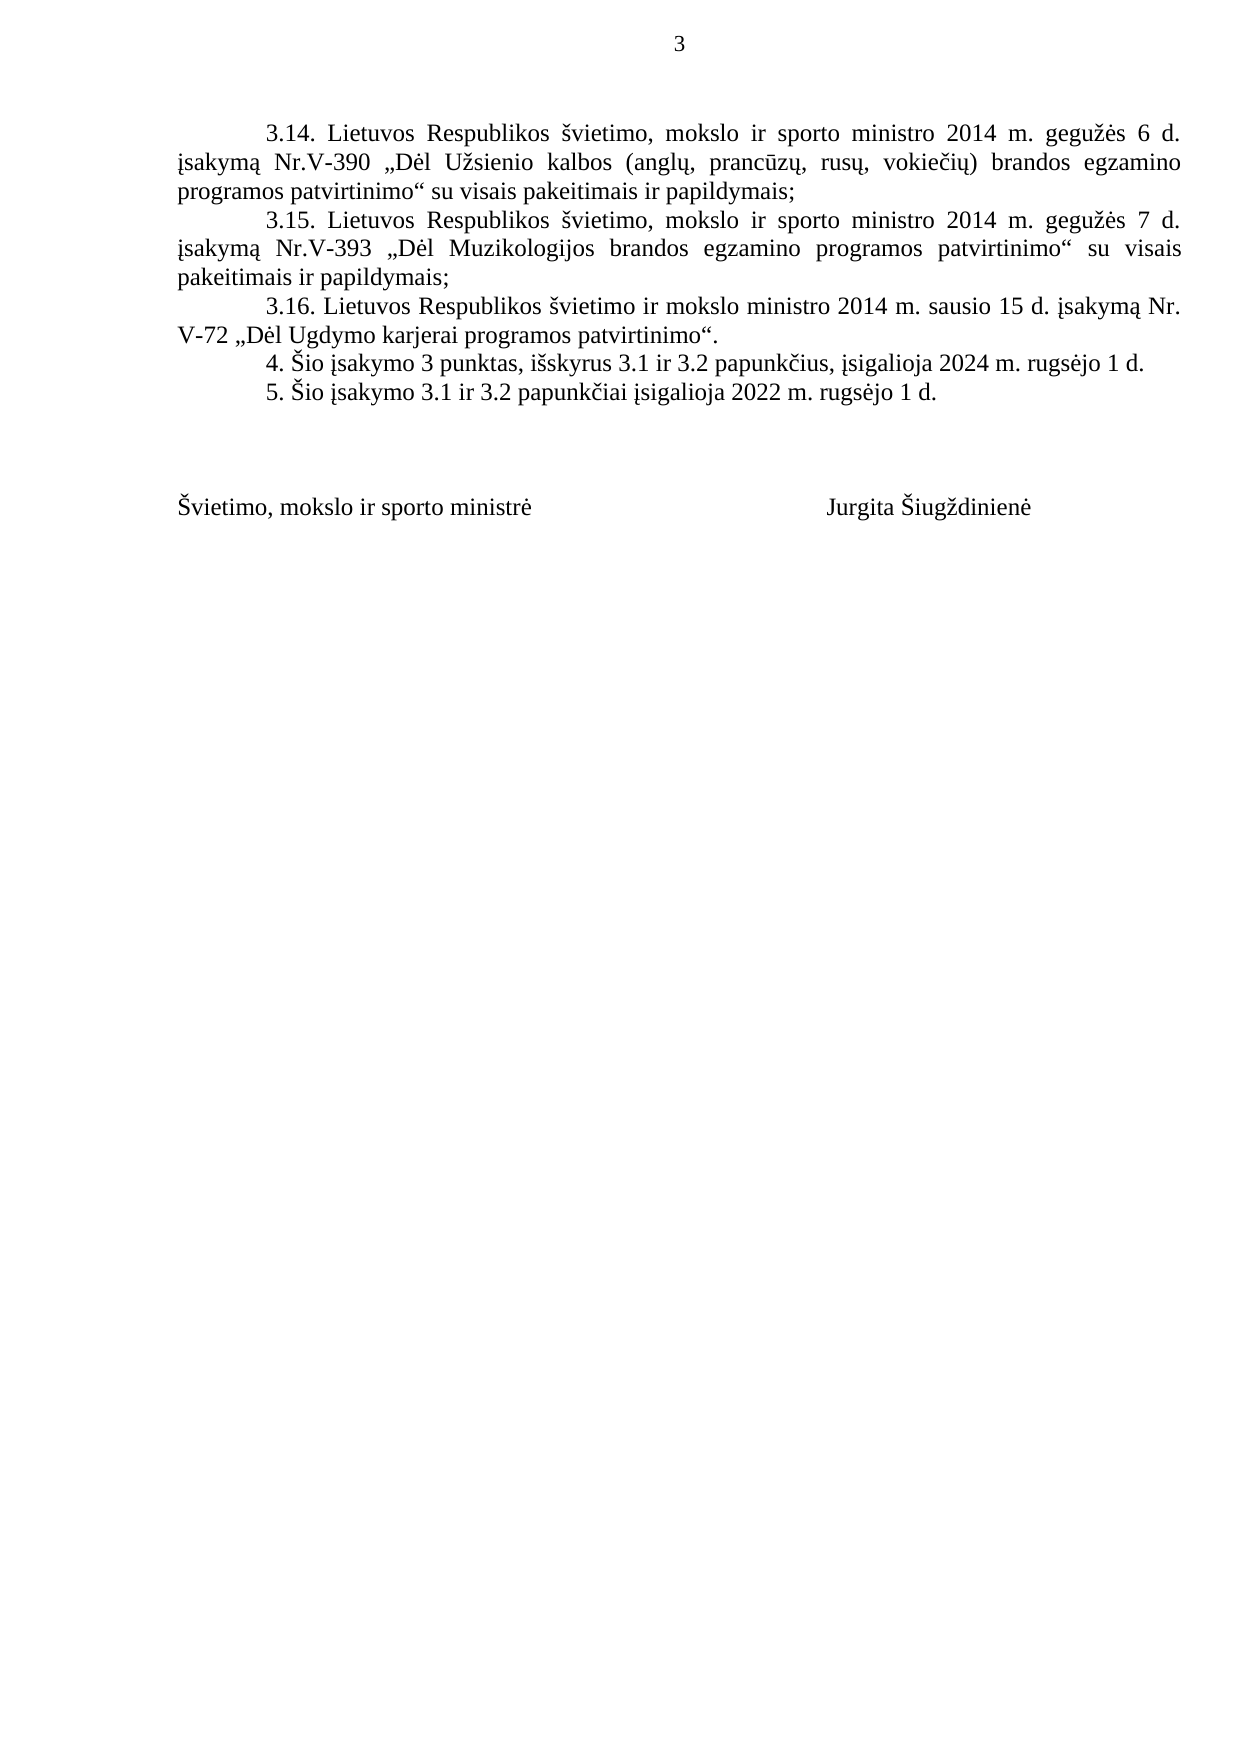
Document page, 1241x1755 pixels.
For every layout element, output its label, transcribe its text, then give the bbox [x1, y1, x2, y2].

text 5. Šio įsakymo 3.1 ir 3.2 papunkčiai įsigalioja 2022 m. rugsėjo 1 d. [177, 377, 1182, 406]
text 3.16. Lietuvos Respublikos švietimo ir mokslo ministro 2014 m. sausio 15 d. įsakymą Nr. V-72 „Dėl Ugdymo karjerai programos patvirtinimo“. [177, 291, 1182, 348]
text 3.14. Lietuvos Respublikos švietimo, mokslo ir sporto ministro 2014 m. gegužės 6 d. įsakymą Nr.V-390 „Dėl Užsienio kalbos (anglų, prancūzų, rusų, vokiečių) brandos egzamino programos patvirtinimo“ su visais pakeitimais ir papildymais; [177, 118, 1182, 205]
text 4. Šio įsakymo 3 punktas, išskyrus 3.1 ir 3.2 papunkčius, įsigalioja 2024 m. rugsėjo 1 d. [177, 348, 1182, 377]
text 3.15. Lietuvos Respublikos švietimo, mokslo ir sporto ministro 2014 m. gegužės 7 d. įsakymą Nr.V-393 „Dėl Muzikologijos brandos egzamino programos patvirtinimo“ su visais pakeitimais ir papildymais; [177, 205, 1182, 291]
text Švietimo, mokslo ir sporto ministrė Jurgita Šiugždinienė [177, 492, 1182, 521]
